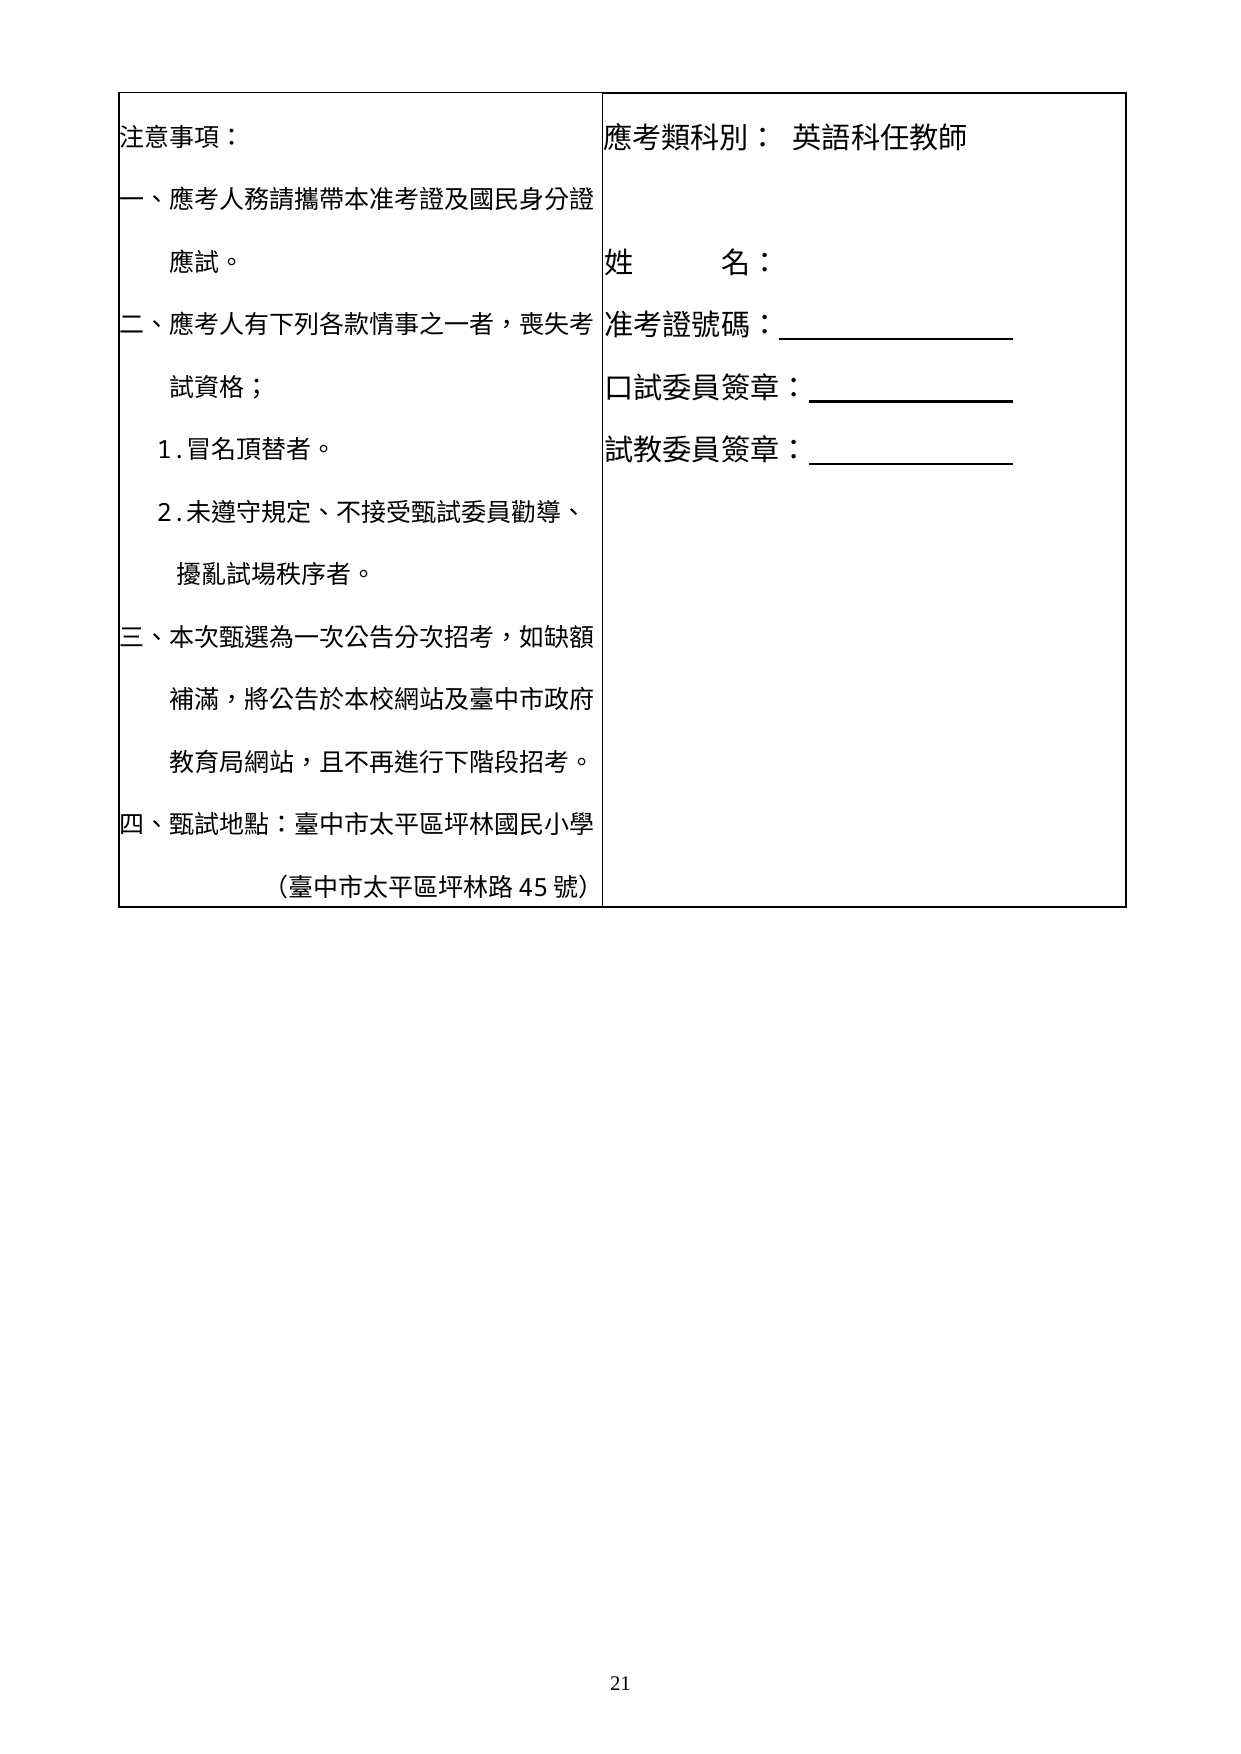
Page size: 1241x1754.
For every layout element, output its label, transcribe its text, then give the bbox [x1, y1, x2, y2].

table_cell 注意事項： 一、應考人務請攜帶本准考證及國民身分證應試。 二、應考人有下列各款情事之一者，喪失考試資格； 1.冒名頂替者。 2.未遵守規定、不接受甄試委員勸導、擾亂試場秩序者。 三、本次甄選為一次公告分次招考，如缺額補滿，將公告於本校網站及臺中市政府教育局網站，且不再進行下階段招考。 四、甄試地點：臺中市太平區坪林國民小學 （臺中市太平區坪林路45號） [120, 93, 602, 906]
